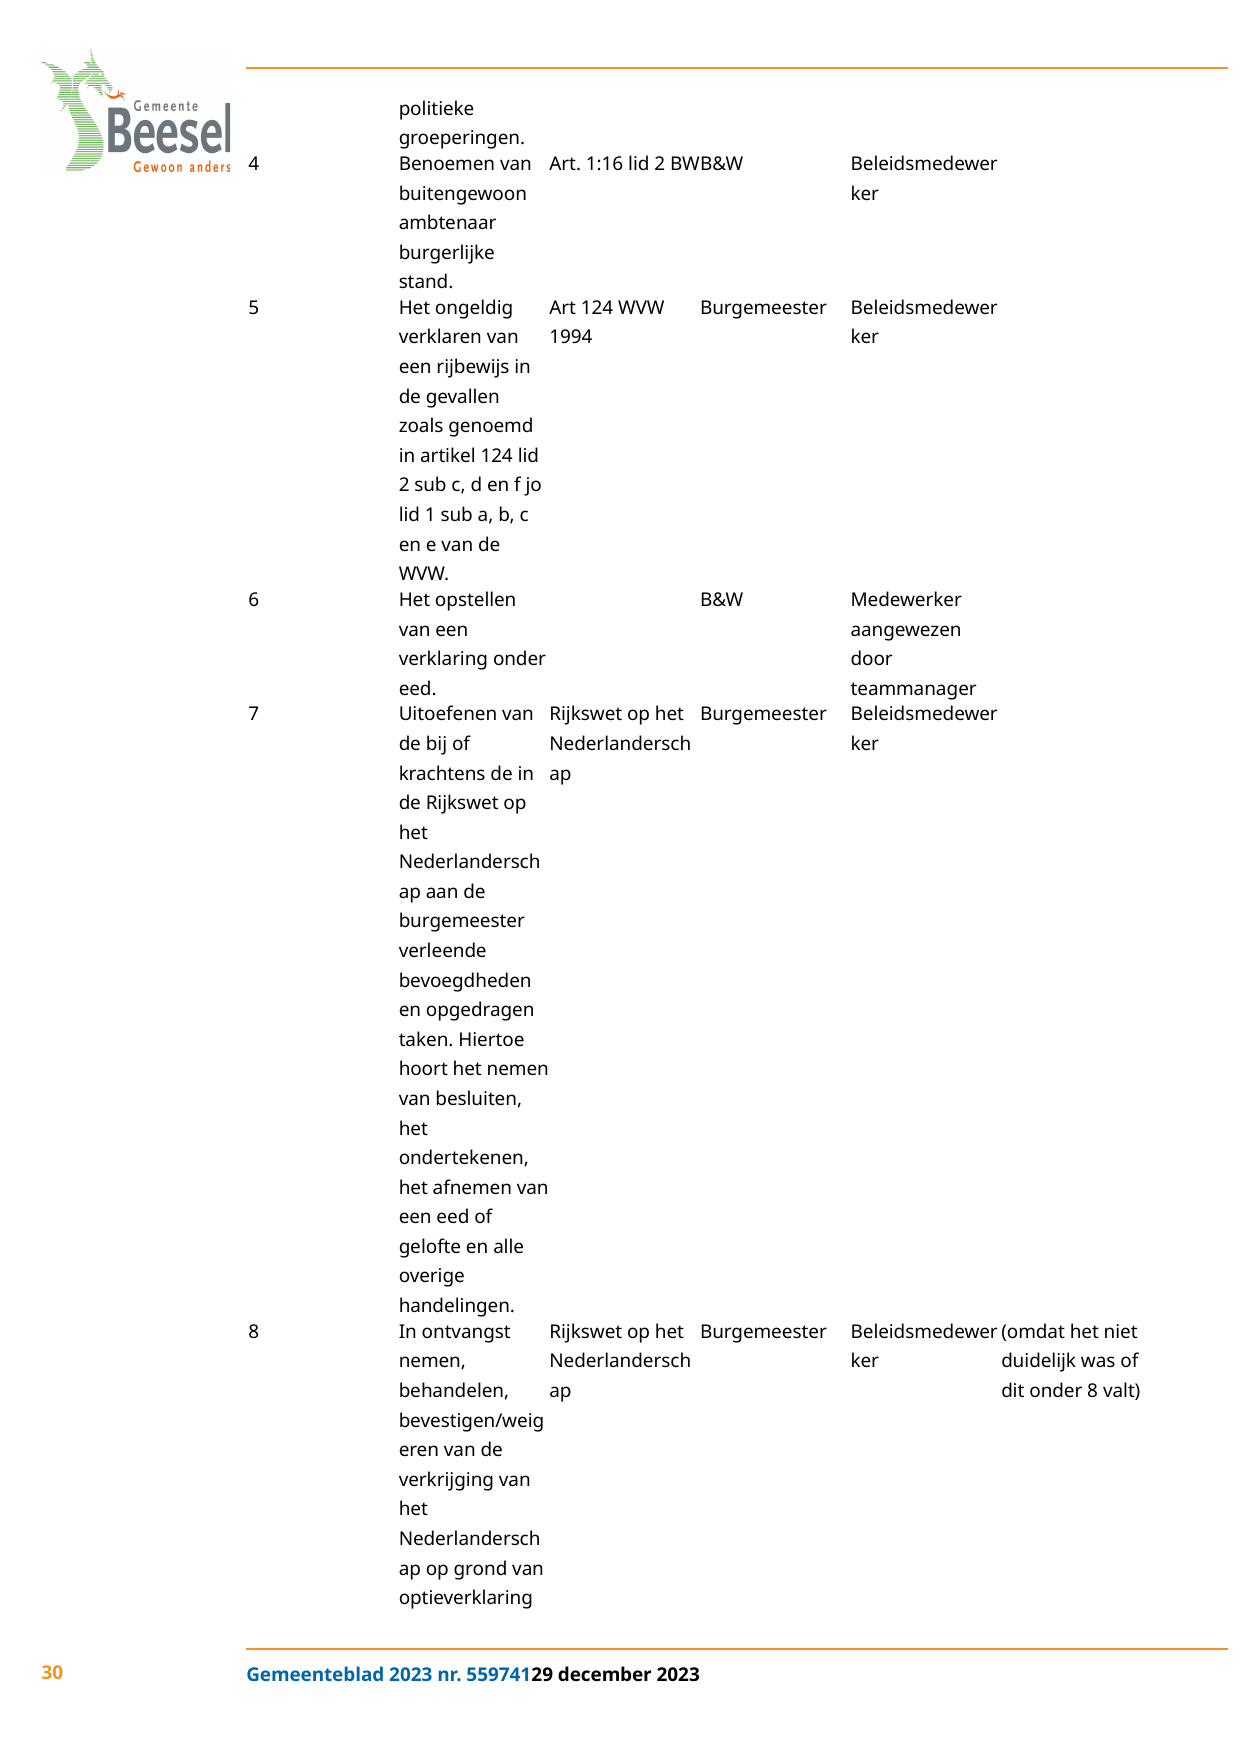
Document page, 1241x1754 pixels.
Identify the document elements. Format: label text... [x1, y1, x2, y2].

table_cell [549, 95, 700, 150]
table_cell [700, 95, 850, 150]
picture [41, 47, 231, 172]
table_cell 8 [248, 1318, 398, 1610]
table_cell [1001, 150, 1152, 294]
table_cell Rijkswet op het Nederlanderschap [549, 701, 700, 1318]
table_cell Burgemeester [700, 294, 850, 586]
table_cell Het ongeldig verklaren van een rijbewijs in de gevallen zoals genoemd in artikel 124 lid 2 sub c, d en f jo lid 1 sub a, b, c en e van de WVW. [399, 294, 549, 586]
table_cell 4 [248, 150, 398, 294]
table_cell Art. 1:16 lid 2 BW [549, 150, 700, 294]
table_cell [850, 95, 1001, 150]
table_cell Uitoefenen van de bij of krachtens de in de Rijkswet op het Nederlanderschap aan de burgemeester verleende bevoegdheden en opgedragen taken. Hiertoe hoort het nemen van besluiten, het ondertekenen, het afnemen van een eed of gelofte en alle overige handelingen. [399, 701, 549, 1318]
table_cell [1001, 586, 1152, 701]
table_cell (omdat het niet duidelijk was of dit onder 8 valt) [1001, 1318, 1152, 1610]
table_cell politieke groeperingen. [399, 95, 549, 150]
table_cell Medewerker aangewezen door teammanager [850, 586, 1001, 701]
table_cell 6 [248, 586, 398, 701]
table_cell B&W [700, 586, 850, 701]
table_cell [1001, 95, 1152, 150]
table_cell Beleidsmedewerker [850, 701, 1001, 1318]
table_cell Art 124 WVW 1994 [549, 294, 700, 586]
table_cell Het opstellen van een verklaring onder eed. [399, 586, 549, 701]
table_cell [248, 95, 398, 150]
table_cell Burgemeester [700, 701, 850, 1318]
table_cell 5 [248, 294, 398, 586]
table_cell [1001, 294, 1152, 586]
table_cell B&W [700, 150, 850, 294]
table_cell Beleidsmedewerker [850, 1318, 1001, 1610]
table_cell [549, 586, 700, 701]
table_cell [1001, 701, 1152, 1318]
table_cell Benoemen van buitengewoon ambtenaar burgerlijke stand. [399, 150, 549, 294]
table_cell Rijkswet op het Nederlanderschap [549, 1318, 700, 1610]
table_cell 7 [248, 701, 398, 1318]
table_cell Beleidsmedewerker [850, 150, 1001, 294]
table_cell In ontvangst nemen, behandelen, bevestigen/weigeren van de verkrijging van het Nederlanderschap op grond van optieverklaring [399, 1318, 549, 1610]
table_cell Beleidsmedewerker [850, 294, 1001, 586]
table_cell Burgemeester [700, 1318, 850, 1610]
